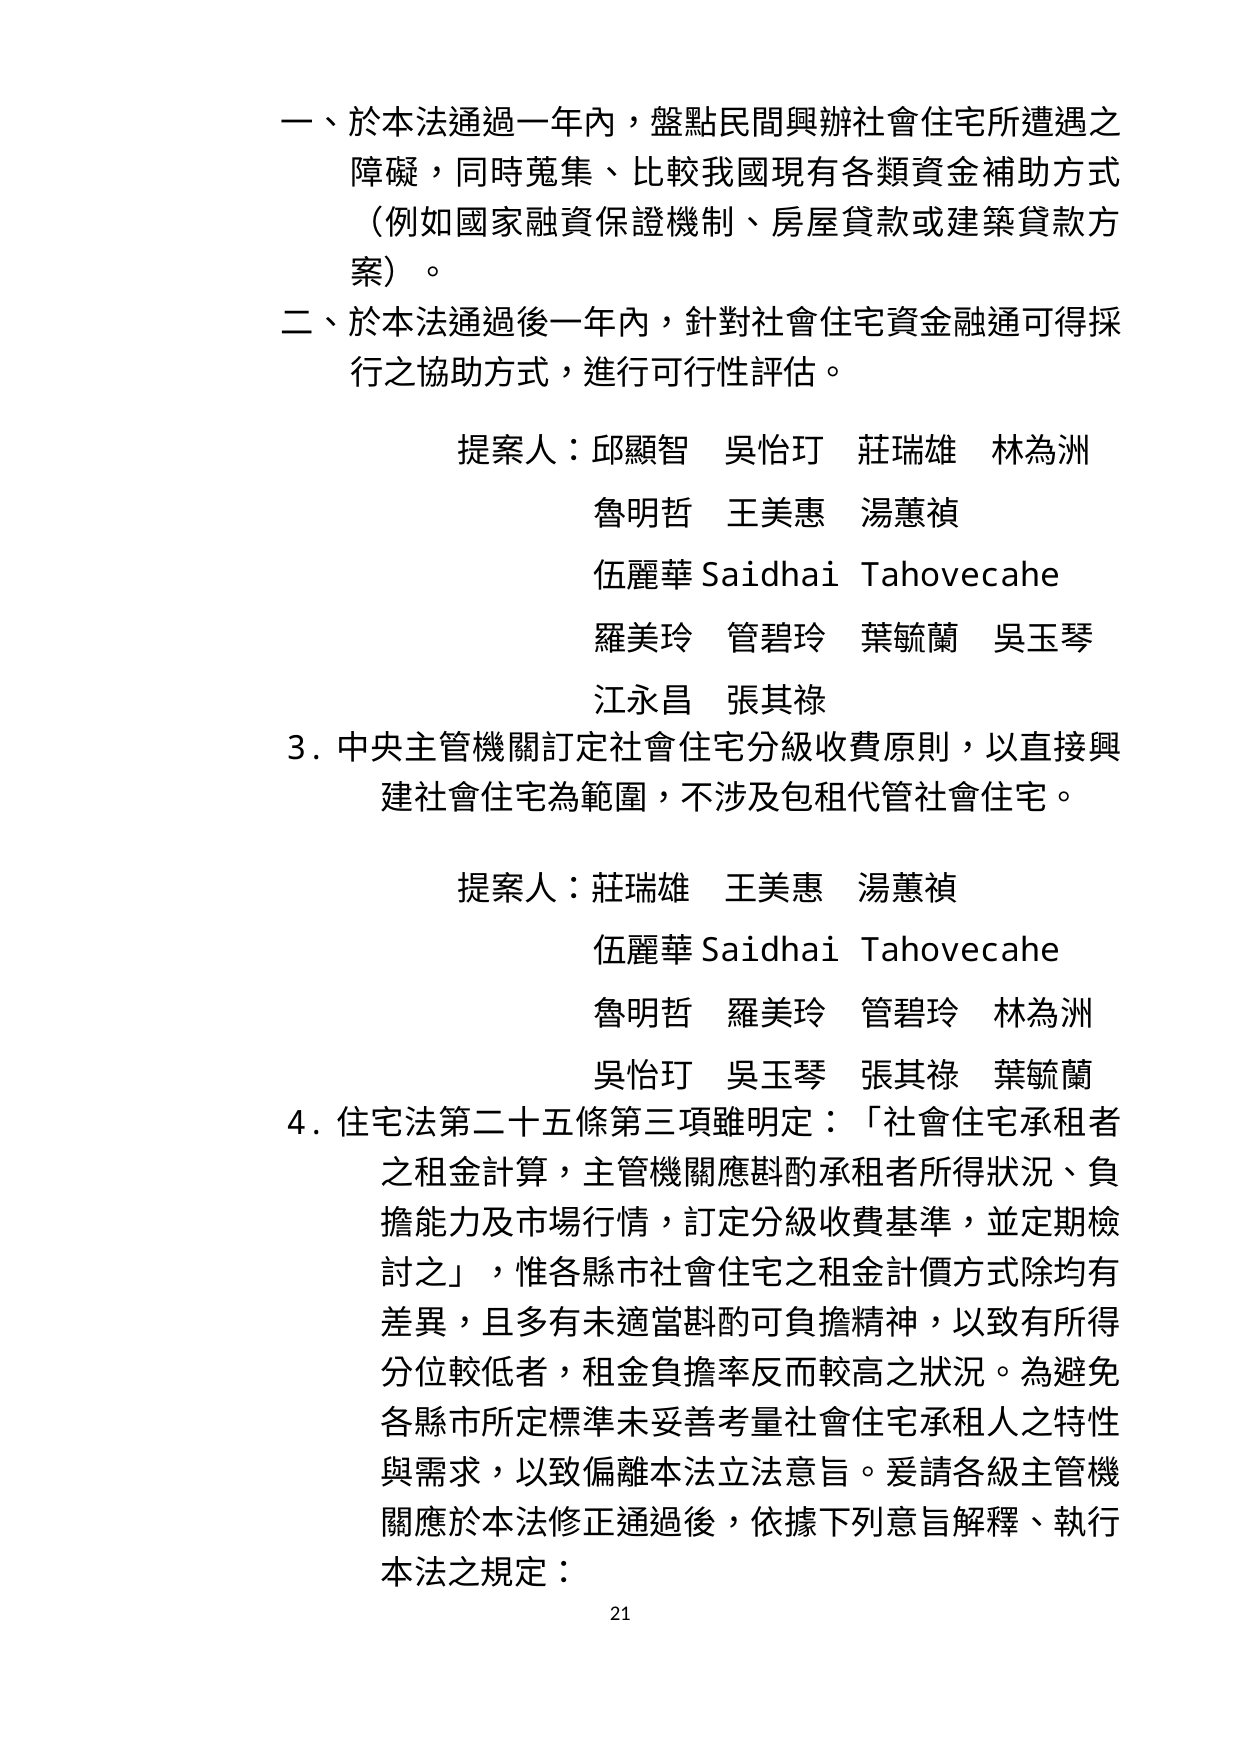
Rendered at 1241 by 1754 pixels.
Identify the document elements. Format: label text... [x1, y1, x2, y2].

text 二、於本法通過後一年內，針對社會住宅資金融通可得採行之協助方式，進行可行性評估。 [281, 294, 1122, 394]
list 住宅法第二十五條第三項雖明定：「社會住宅承租者之租金計算，主管機關應斟酌承租者所得狀況、負擔能力及市場行情，訂定分級收費基準，並定期檢討之」，惟各縣市社會住宅之租金計價方式除均有差異，且多有未適當斟酌可負擔精神，以致有所得分位較低者，租金負擔率反而較高之狀況。為避免各縣市所定標準未妥善考量社會住宅承租人之特性與需求，以致偏離本法立法意旨。爰請各級主管機關應於本法修正通過後，依據下列意旨解釋、執行本法之規定： [286, 1094, 1122, 1594]
list 中央主管機關訂定社會住宅分級收費原則，以直接興建社會住宅為範圍，不涉及包租代管社會住宅。 [286, 719, 1122, 819]
text 提案人：莊瑞雄 王美惠 湯蕙禎 伍麗華Saidhai Tahovecahe 魯明哲 羅美玲 管碧玲 林為洲 吳怡玎 吳玉琴 張其祿 葉毓蘭 [457, 844, 1122, 1094]
text 提案人：邱顯智 吳怡玎 莊瑞雄 林為洲 魯明哲 王美惠 湯蕙禎 伍麗華Saidhai Tahovecahe 羅美玲 管碧玲 葉毓蘭 吳玉琴 江永昌 張其祿 [457, 407, 1122, 719]
text 一、於本法通過一年內，盤點民間興辦社會住宅所遭遇之障礙，同時蒐集、比較我國現有各類資金補助方式（例如國家融資保證機制、房屋貸款或建築貸款方案）。 [281, 94, 1122, 294]
